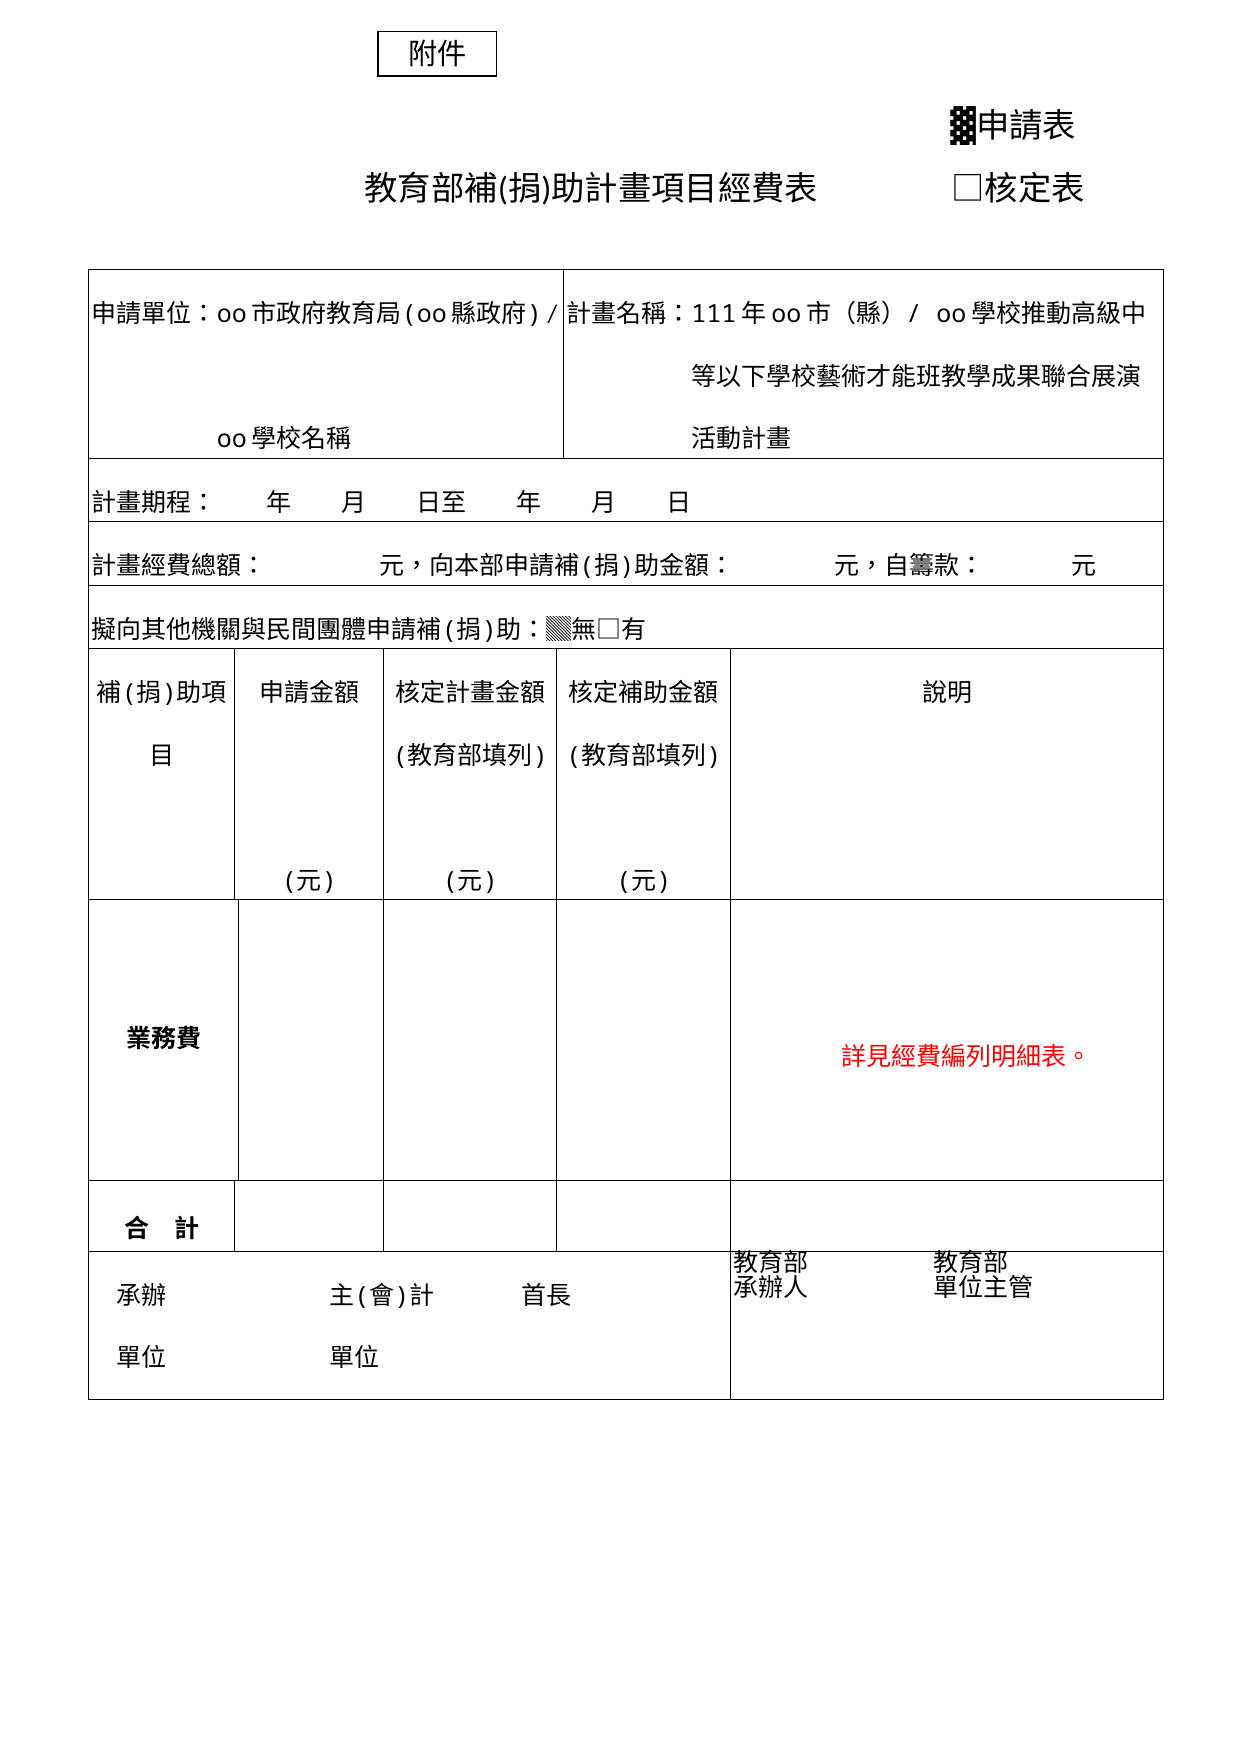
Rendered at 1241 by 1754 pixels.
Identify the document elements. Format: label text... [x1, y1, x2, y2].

table_cell 補(捐)助項目 [89, 649, 234, 899]
table_cell [384, 900, 556, 1180]
table_cell 說明 [731, 649, 1163, 899]
table_cell 計畫經費總額： 元，向本部申請補(捐)助金額： 元，自籌款： 元 [89, 522, 1163, 584]
table_cell 申請單位：oo市政府教育局(oo縣政府) / oo學校名稱 [89, 270, 563, 457]
table_cell [239, 144, 259, 206]
table_cell 計畫名稱：111年oo市（縣）/ oo學校推動高級中等以下學校藝術才能班教學成果聯合展演活動計畫 [564, 270, 1163, 457]
table_cell 合 計 [89, 1181, 234, 1251]
table_cell [89, 144, 235, 206]
table_cell [1152, 206, 1164, 269]
table_header [506, 81, 707, 144]
table_cell 承辦 主(會)計 首長 單位 單位 [89, 1252, 730, 1399]
table_cell 教育部補(捐)助計畫項目經費表 □核定表 [260, 144, 1152, 206]
table_cell [384, 206, 506, 269]
table_cell [239, 206, 259, 269]
table_cell 業務費 [89, 900, 238, 1180]
table_cell [260, 206, 384, 269]
table_cell 申請金額 (元) [235, 649, 383, 899]
table_header [89, 81, 235, 144]
table_cell [506, 206, 707, 269]
table_cell [731, 1181, 1163, 1251]
table_cell 擬向其他機關與民間團體申請補(捐)助：▓無□有 [89, 586, 1163, 648]
table_cell [235, 144, 239, 206]
table_cell [235, 1181, 383, 1251]
table_cell [384, 1181, 556, 1251]
table_cell [239, 900, 383, 1180]
table_header ▓申請表 [379, 32, 496, 75]
table_header [384, 81, 506, 144]
table_header [235, 81, 239, 144]
table_cell 核定計畫金額(教育部填列) (元) [384, 649, 556, 899]
table_cell [235, 206, 239, 269]
table_cell 詳見經費編列明細表。 [731, 900, 1163, 1180]
table_cell [557, 900, 730, 1180]
table_cell [89, 206, 235, 269]
table_cell [707, 206, 1152, 269]
table_cell 教育部 教育部 承辦人 單位主管 [731, 1252, 1163, 1399]
table_header [260, 81, 384, 144]
table_cell [1152, 144, 1164, 206]
table_header [239, 81, 259, 144]
table_cell [557, 1181, 730, 1251]
table_cell 核定補助金額 (教育部填列) (元) [557, 649, 730, 899]
table_header ▓申請表 [707, 81, 1152, 144]
table_header [1152, 81, 1164, 144]
table_cell 計畫期程： 年 月 日至 年 月 日 [89, 459, 1163, 521]
